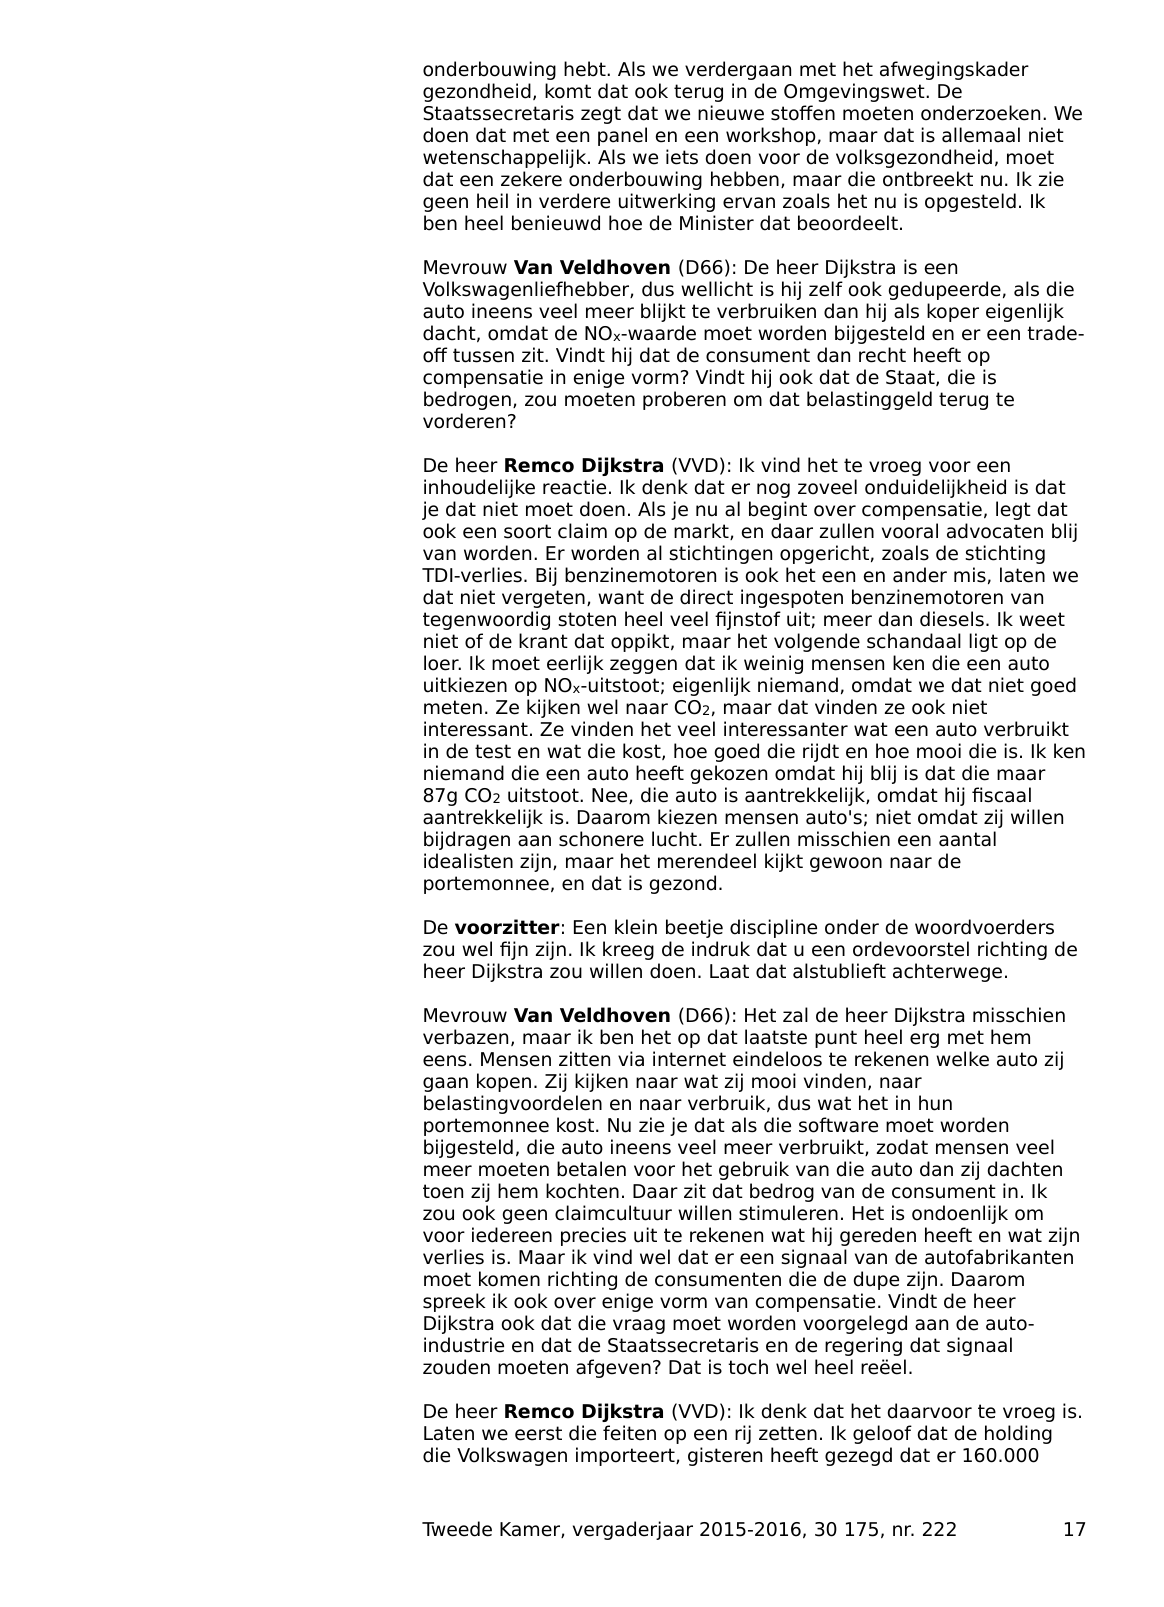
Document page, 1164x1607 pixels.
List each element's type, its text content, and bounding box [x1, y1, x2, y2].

text De heer Remco Dijkstra (VVD): Ik denk dat het daarvoor te vroeg is. Laten we eerst die feiten op een rij zetten. Ik geloof dat de holding die Volkswagen importeert, gisteren heeft gezegd dat er 160.000 [422, 1401, 1087, 1467]
text De voorzitter: Een klein beetje discipline onder de woordvoerders zou wel fijn zijn. Ik kreeg de indruk dat u een ordevoorstel richting de heer Dijkstra zou willen doen. Laat dat alstublieft achterwege. [422, 917, 1087, 983]
text Mevrouw Van Veldhoven (D66): De heer Dijkstra is een Volkswagenliefhebber, dus wellicht is hij zelf ook gedupeerde, als die auto ineens veel meer blijkt te verbruiken dan hij als koper eigenlijk dacht, omdat de NOx-waarde moet worden bijgesteld en er een trade-off tussen zit. Vindt hij dat de consument dan recht heeft op compensatie in enige vorm? Vindt hij ook dat de Staat, die is bedrogen, zou moeten proberen om dat belastinggeld terug te vorderen? [422, 257, 1087, 433]
text onderbouwing hebt. Als we verdergaan met het afwegingskader gezondheid, komt dat ook terug in de Omgevingswet. De Staatssecretaris zegt dat we nieuwe stoffen moeten onderzoeken. We doen dat met een panel en een workshop, maar dat is allemaal niet wetenschappelijk. Als we iets doen voor de volksgezondheid, moet dat een zekere onderbouwing hebben, maar die ontbreekt nu. Ik zie geen heil in verdere uitwerking ervan zoals het nu is opgesteld. Ik ben heel benieuwd hoe de Minister dat beoordeelt. [422, 59, 1087, 235]
text De heer Remco Dijkstra (VVD): Ik vind het te vroeg voor een inhoudelijke reactie. Ik denk dat er nog zoveel onduidelijkheid is dat je dat niet moet doen. Als je nu al begint over compensatie, legt dat ook een soort claim op de markt, en daar zullen vooral advocaten blij van worden. Er worden al stichtingen opgericht, zoals de stichting TDI-verlies. Bij benzinemotoren is ook het een en ander mis, laten we dat niet vergeten, want de direct ingespoten benzinemotoren van tegenwoordig stoten heel veel fijnstof uit; meer dan diesels. Ik weet niet of de krant dat oppikt, maar het volgende schandaal ligt op de loer. Ik moet eerlijk zeggen dat ik weinig mensen ken die een auto uitkiezen op NOx-uitstoot; eigenlijk niemand, omdat we dat niet goed meten. Ze kijken wel naar CO2, maar dat vinden ze ook niet interessant. Ze vinden het veel interessanter wat een auto verbruikt in de test en wat die kost, hoe goed die rijdt en hoe mooi die is. Ik ken niemand die een auto heeft gekozen omdat hij blij is dat die maar 87g CO2 uitstoot. Nee, die auto is aantrekkelijk, omdat hij fiscaal aantrekkelijk is. Daarom kiezen mensen auto's; niet omdat zij willen bijdragen aan schonere lucht. Er zullen misschien een aantal idealisten zijn, maar het merendeel kijkt gewoon naar de portemonnee, en dat is gezond. [422, 455, 1087, 895]
text Mevrouw Van Veldhoven (D66): Het zal de heer Dijkstra misschien verbazen, maar ik ben het op dat laatste punt heel erg met hem eens. Mensen zitten via internet eindeloos te rekenen welke auto zij gaan kopen. Zij kijken naar wat zij mooi vinden, naar belastingvoordelen en naar verbruik, dus wat het in hun portemonnee kost. Nu zie je dat als die software moet worden bijgesteld, die auto ineens veel meer verbruikt, zodat mensen veel meer moeten betalen voor het gebruik van die auto dan zij dachten toen zij hem kochten. Daar zit dat bedrog van de consument in. Ik zou ook geen claimcultuur willen stimuleren. Het is ondoenlijk om voor iedereen precies uit te rekenen wat hij gereden heeft en wat zijn verlies is. Maar ik vind wel dat er een signaal van de autofabrikanten moet komen richting de consumenten die de dupe zijn. Daarom spreek ik ook over enige vorm van compensatie. Vindt de heer Dijkstra ook dat die vraag moet worden voorgelegd aan de auto-industrie en dat de Staatssecretaris en de regering dat signaal zouden moeten afgeven? Dat is toch wel heel reëel. [422, 1005, 1087, 1379]
